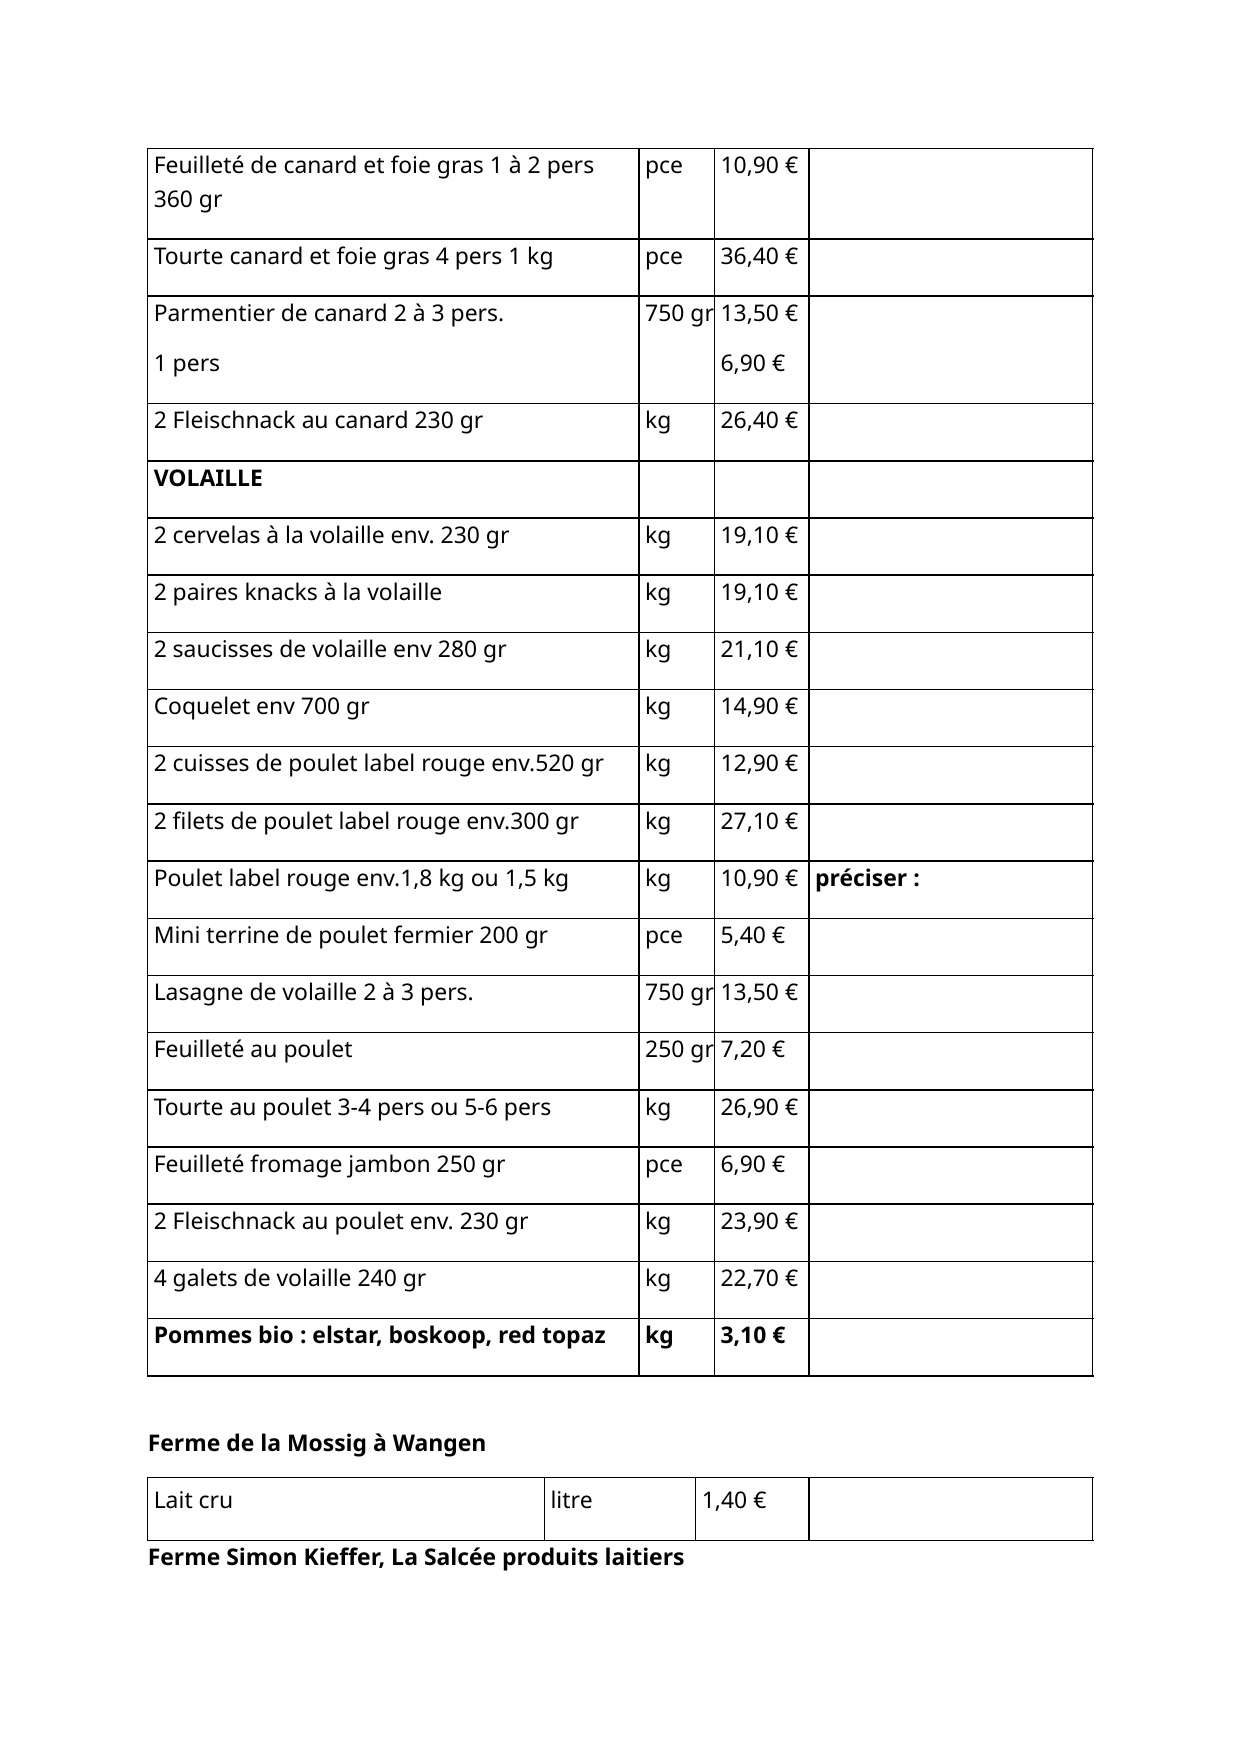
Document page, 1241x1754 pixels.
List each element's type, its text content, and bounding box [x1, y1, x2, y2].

text Ferme de la Mossig à Wangen [148, 1427, 1093, 1458]
table_cell kg [640, 1205, 714, 1261]
table_cell 12,90 € [715, 747, 808, 803]
table_cell kg [640, 747, 714, 803]
table_cell [810, 1205, 1092, 1261]
table_cell [810, 976, 1092, 1032]
table_cell 2 filets de poulet label rouge env.300 gr [148, 805, 638, 860]
table_cell 14,90 € [715, 690, 808, 746]
table_cell [810, 297, 1092, 403]
table_cell 27,10 € [715, 805, 808, 860]
table_cell [810, 690, 1092, 746]
table_cell Feuilleté au poulet [148, 1033, 638, 1089]
table_cell Pommes bio : elstar, boskoop, red topaz [148, 1319, 638, 1375]
table_cell [810, 404, 1092, 460]
table_cell 13,50 € 6,90 € [715, 297, 808, 403]
table_cell 4 galets de volaille 240 gr [148, 1262, 638, 1318]
table_cell 3,10 € [715, 1319, 808, 1375]
table_cell [810, 519, 1092, 574]
table_cell 26,90 € [715, 1091, 808, 1146]
table_cell [810, 633, 1092, 689]
table_cell [810, 462, 1092, 517]
table_cell 10,90 € [715, 862, 808, 917]
table_cell kg [640, 805, 714, 860]
table_cell kg [640, 633, 714, 689]
table_cell [810, 149, 1092, 238]
table_cell 22,70 € [715, 1262, 808, 1318]
table_cell [810, 747, 1092, 803]
table_cell 2 cuisses de poulet label rouge env.520 gr [148, 747, 638, 803]
table_cell VOLAILLE [148, 462, 638, 517]
table_cell Feuilleté de canard et foie gras 1 à 2 pers 360 gr [148, 149, 638, 238]
table_cell [810, 919, 1092, 974]
table_cell 36,40 € [715, 240, 808, 295]
table_cell [810, 805, 1092, 860]
table_cell [715, 462, 808, 517]
table_cell 13,50 € [715, 976, 808, 1032]
table_cell [640, 462, 714, 517]
table_cell 750 gr [640, 297, 714, 403]
table_cell 750 gr [640, 976, 714, 1032]
table_cell Poulet label rouge env.1,8 kg ou 1,5 kg [148, 862, 638, 917]
table_cell pce [640, 919, 714, 974]
table_cell kg [640, 690, 714, 746]
table_cell Mini terrine de poulet fermier 200 gr [148, 919, 638, 974]
table_header 1,40 € [696, 1478, 808, 1540]
table_cell 23,90 € [715, 1205, 808, 1261]
table_cell [810, 576, 1092, 631]
table_cell 2 cervelas à la volaille env. 230 gr [148, 519, 638, 574]
table_cell Parmentier de canard 2 à 3 pers. 1 pers [148, 297, 638, 403]
table_cell [810, 1262, 1092, 1318]
table_cell pce [640, 1148, 714, 1203]
table_cell 5,40 € [715, 919, 808, 974]
table_cell [810, 1033, 1092, 1089]
table_cell 250 gr [640, 1033, 714, 1089]
table_cell préciser : [810, 862, 1092, 917]
table_cell [810, 240, 1092, 295]
table_cell Coquelet env 700 gr [148, 690, 638, 746]
table_cell pce [640, 149, 714, 238]
table_cell 10,90 € [715, 149, 808, 238]
table_cell 19,10 € [715, 576, 808, 631]
table_cell kg [640, 1091, 714, 1146]
table_cell Tourte au poulet 3-4 pers ou 5-6 pers [148, 1091, 638, 1146]
table_cell 2 Fleischnack au canard 230 gr [148, 404, 638, 460]
table_cell kg [640, 404, 714, 460]
table_cell kg [640, 862, 714, 917]
table_cell kg [640, 1262, 714, 1318]
table_cell Feuilleté fromage jambon 250 gr [148, 1148, 638, 1203]
table_cell kg [640, 519, 714, 574]
table_header litre [545, 1478, 695, 1540]
table_cell [810, 1091, 1092, 1146]
table_cell [810, 1319, 1092, 1375]
table_cell 7,20 € [715, 1033, 808, 1089]
table_cell 2 Fleischnack au poulet env. 230 gr [148, 1205, 638, 1261]
table_cell pce [640, 240, 714, 295]
table_cell kg [640, 576, 714, 631]
table_cell 26,40 € [715, 404, 808, 460]
table_cell 6,90 € [715, 1148, 808, 1203]
table_cell Tourte canard et foie gras 4 pers 1 kg [148, 240, 638, 295]
table_header [810, 1478, 1092, 1540]
table_cell 21,10 € [715, 633, 808, 689]
table_cell 2 paires knacks à la volaille [148, 576, 638, 631]
table_cell 19,10 € [715, 519, 808, 574]
table_cell 2 saucisses de volaille env 280 gr [148, 633, 638, 689]
table_header Lait cru [148, 1478, 544, 1540]
table_cell kg [640, 1319, 714, 1375]
table_cell [810, 1148, 1092, 1203]
table_cell Lasagne de volaille 2 à 3 pers. [148, 976, 638, 1032]
text Ferme Simon Kieffer, La Salcée produits laitiers [148, 1541, 1093, 1573]
